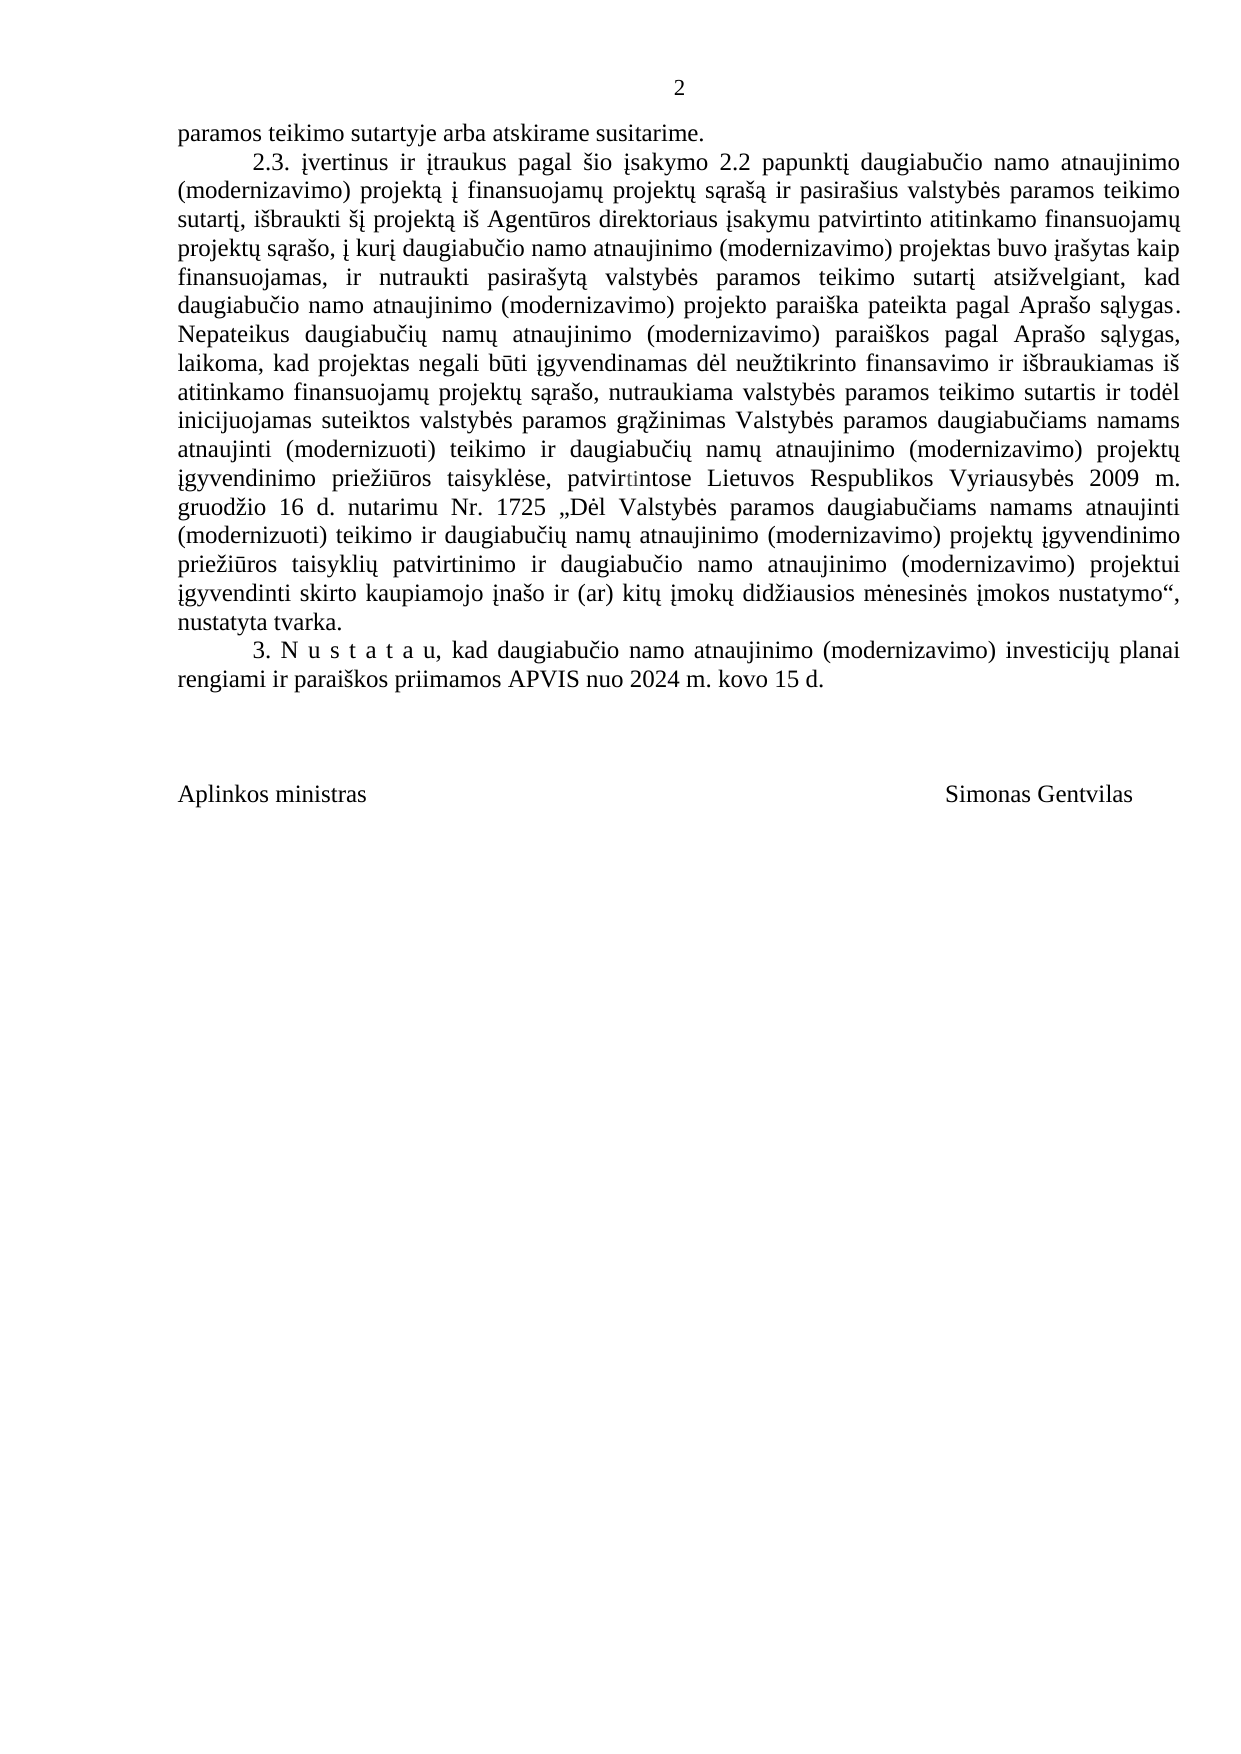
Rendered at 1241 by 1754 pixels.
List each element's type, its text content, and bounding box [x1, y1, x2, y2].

text Aplinkos ministras Simonas Gentvilas [177, 779, 1181, 808]
text 2.3. įvertinus ir įtraukus pagal šio įsakymo 2.2 papunktį daugiabučio namo atnaujinimo (modernizavimo) projektą į finansuojamų projektų sąrašą ir pasirašius valstybės paramos teikimo sutartį, išbraukti šį projektą iš Agentūros direktoriaus įsakymu patvirtinto atitinkamo finansuojamų projektų sąrašo, į kurį daugiabučio namo atnaujinimo (modernizavimo) projektas buvo įrašytas kaip finansuojamas, ir nutraukti pasirašytą valstybės paramos teikimo sutartį atsižvelgiant, kad daugiabučio namo atnaujinimo (modernizavimo) projekto paraiška pateikta pagal Aprašo sąlygas. Nepateikus daugiabučių namų atnaujinimo (modernizavimo) paraiškos pagal Aprašo sąlygas, laikoma, kad projektas negali būti įgyvendinamas dėl neužtikrinto finansavimo ir išbraukiamas iš atitinkamo finansuojamų projektų sąrašo, nutraukiama valstybės paramos teikimo sutartis ir todėl inicijuojamas suteiktos valstybės paramos grąžinimas Valstybės paramos daugiabučiams namams atnaujinti (modernizuoti) teikimo ir daugiabučių namų atnaujinimo (modernizavimo) projektų įgyvendinimo priežiūros taisyklėse, patvirtintose Lietuvos Respublikos Vyriausybės 2009 m. gruodžio 16 d. nutarimu Nr. 1725 „Dėl Valstybės paramos daugiabučiams namams atnaujinti (modernizuoti) teikimo ir daugiabučių namų atnaujinimo (modernizavimo) projektų įgyvendinimo priežiūros taisyklių patvirtinimo ir daugiabučio namo atnaujinimo (modernizavimo) projektui įgyvendinti skirto kaupiamojo įnašo ir (ar) kitų įmokų didžiausios mėnesinės įmokos nustatymo“, nustatyta tvarka. [177, 147, 1181, 636]
text paramos teikimo sutartyje arba atskirame susitarime. [177, 118, 1181, 147]
text 3. N u s t a t a u, kad daugiabučio namo atnaujinimo (modernizavimo) investicijų planai rengiami ir paraiškos priimamos APVIS nuo 2024 m. kovo 15 d. [177, 636, 1181, 693]
